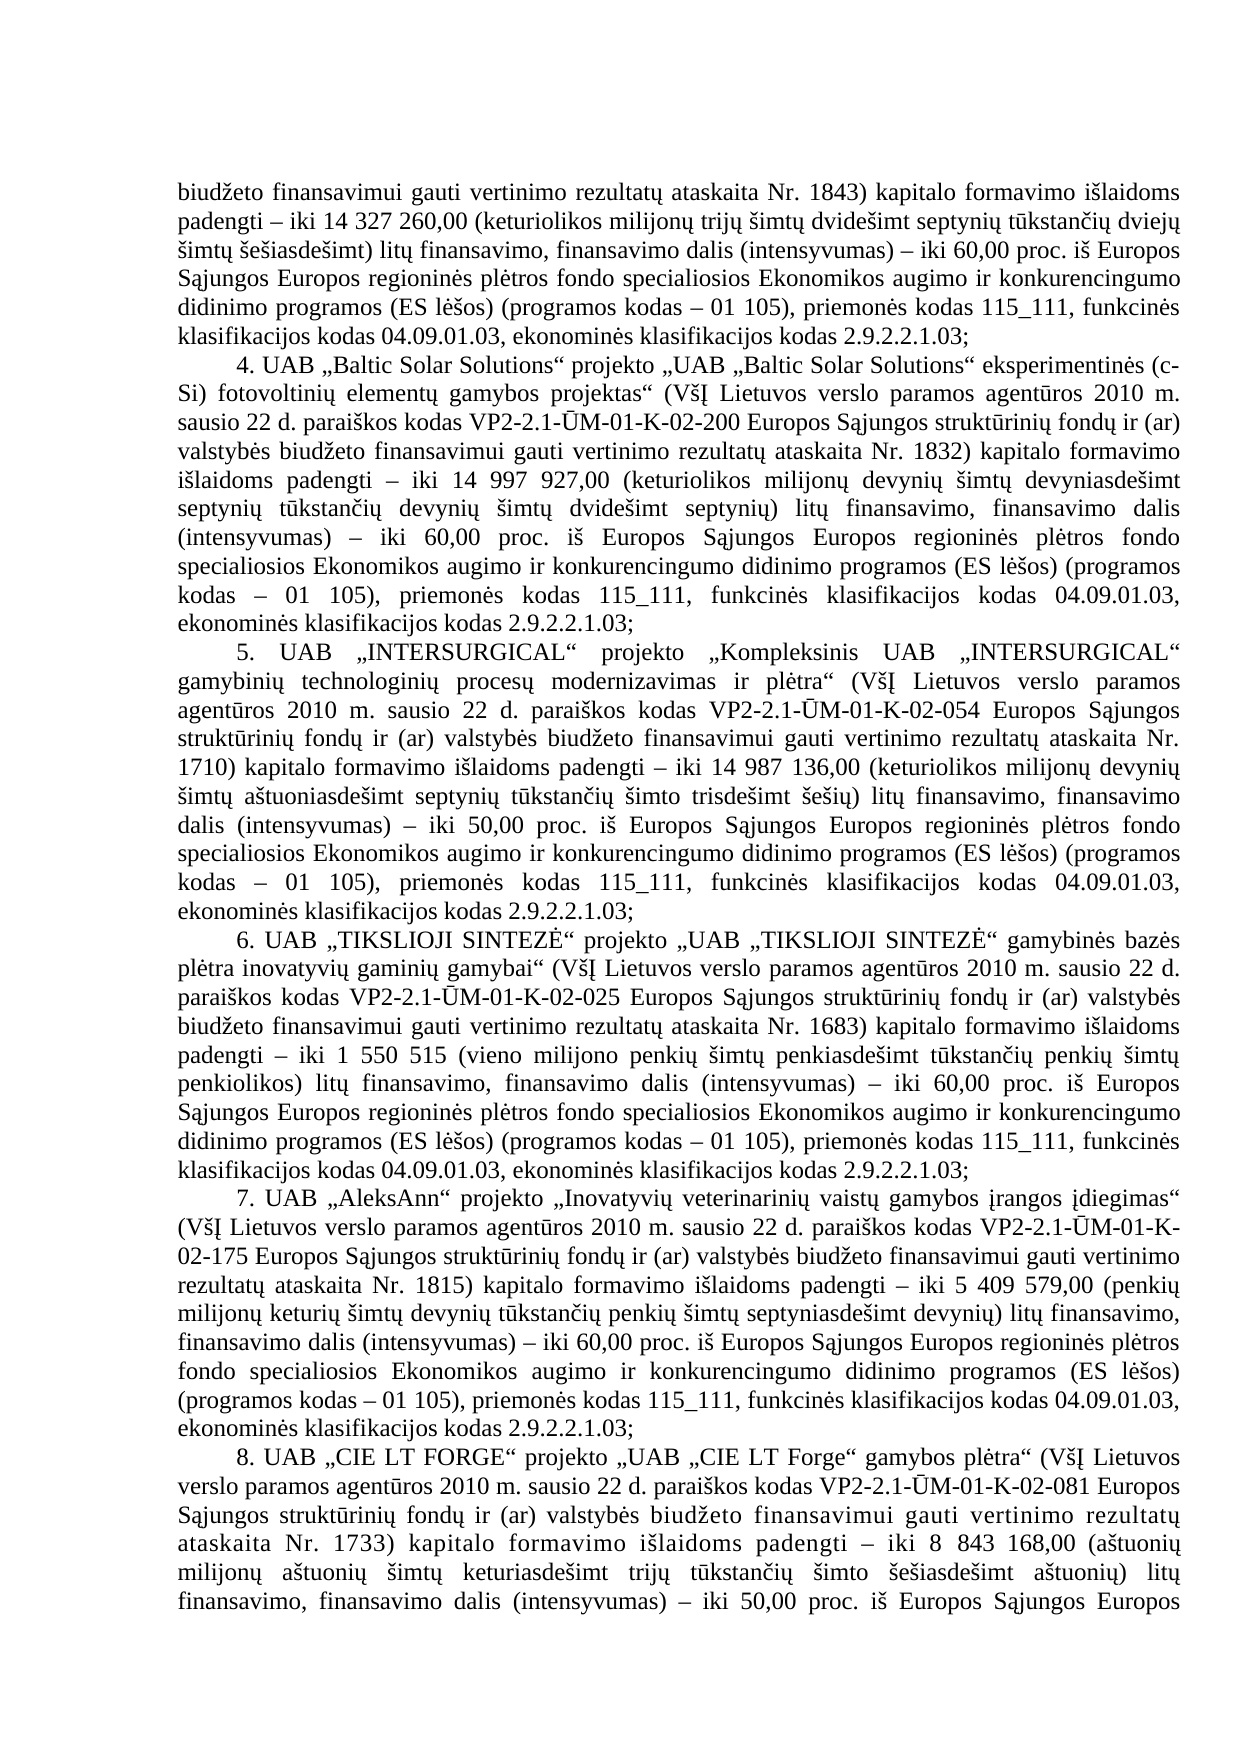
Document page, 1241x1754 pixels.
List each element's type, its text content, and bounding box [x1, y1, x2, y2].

text 4. UAB „Baltic Solar Solutions“ projekto „UAB „Baltic Solar Solutions“ eksperimentinės (c-Si) fotovoltinių elementų gamybos projektas“ (VšĮ Lietuvos verslo paramos agentūros 2010 m. sausio 22 d. paraiškos kodas VP2-2.1-ŪM-01-K-02-200 Europos Sąjungos struktūrinių fondų ir (ar) valstybės biudžeto finansavimui gauti vertinimo rezultatų ataskaita Nr. 1832) kapitalo formavimo išlaidoms padengti – iki 14 997 927,00 (keturiolikos milijonų devynių šimtų devyniasdešimt septynių tūkstančių devynių šimtų dvidešimt septynių) litų finansavimo, finansavimo dalis (intensyvumas) – iki 60,00 proc. iš Europos Sąjungos Europos regioninės plėtros fondo specialiosios Ekonomikos augimo ir konkurencingumo didinimo programos (ES lėšos) (programos kodas – 01 105), priemonės kodas 115_111, funkcinės klasifikacijos kodas 04.09.01.03, ekonominės klasifikacijos kodas 2.9.2.2.1.03; [177, 350, 1181, 637]
text 7. UAB „AleksAnn“ projekto „Inovatyvių veterinarinių vaistų gamybos įrangos įdiegimas“ (VšĮ Lietuvos verslo paramos agentūros 2010 m. sausio 22 d. paraiškos kodas VP2-2.1-ŪM-01-K-02-175 Europos Sąjungos struktūrinių fondų ir (ar) valstybės biudžeto finansavimui gauti vertinimo rezultatų ataskaita Nr. 1815) kapitalo formavimo išlaidoms padengti – iki 5 409 579,00 (penkių milijonų keturių šimtų devynių tūkstančių penkių šimtų septyniasdešimt devynių) litų finansavimo, finansavimo dalis (intensyvumas) – iki 60,00 proc. iš Europos Sąjungos Europos regioninės plėtros fondo specialiosios Ekonomikos augimo ir konkurencingumo didinimo programos (ES lėšos) (programos kodas – 01 105), priemonės kodas 115_111, funkcinės klasifikacijos kodas 04.09.01.03, ekonominės klasifikacijos kodas 2.9.2.2.1.03; [177, 1183, 1181, 1442]
text 8. UAB „CIE LT FORGE“ projekto „UAB „CIE LT Forge“ gamybos plėtra“ (VšĮ Lietuvos verslo paramos agentūros 2010 m. sausio 22 d. paraiškos kodas VP2-2.1-ŪM-01-K-02-081 Europos Sąjungos struktūrinių fondų ir (ar) valstybės biudžeto finansavimui gauti vertinimo rezultatų ataskaita Nr. 1733) kapitalo formavimo išlaidoms padengti – iki 8 843 168,00 (aštuonių milijonų aštuonių šimtų keturiasdešimt trijų tūkstančių šimto šešiasdešimt aštuonių) litų finansavimo, finansavimo dalis (intensyvumas) – iki 50,00 proc. iš Europos Sąjungos Europos [177, 1442, 1181, 1615]
text 6. UAB „TIKSLIOJI SINTEZĖ“ projekto „UAB „TIKSLIOJI SINTEZĖ“ gamybinės bazės plėtra inovatyvių gaminių gamybai“ (VšĮ Lietuvos verslo paramos agentūros 2010 m. sausio 22 d. paraiškos kodas VP2-2.1-ŪM-01-K-02-025 Europos Sąjungos struktūrinių fondų ir (ar) valstybės biudžeto finansavimui gauti vertinimo rezultatų ataskaita Nr. 1683) kapitalo formavimo išlaidoms padengti – iki 1 550 515 (vieno milijono penkių šimtų penkiasdešimt tūkstančių penkių šimtų penkiolikos) litų finansavimo, finansavimo dalis (intensyvumas) – iki 60,00 proc. iš Europos Sąjungos Europos regioninės plėtros fondo specialiosios Ekonomikos augimo ir konkurencingumo didinimo programos (ES lėšos) (programos kodas – 01 105), priemonės kodas 115_111, funkcinės klasifikacijos kodas 04.09.01.03, ekonominės klasifikacijos kodas 2.9.2.2.1.03; [177, 925, 1181, 1183]
text biudžeto finansavimui gauti vertinimo rezultatų ataskaita Nr. 1843) kapitalo formavimo išlaidoms padengti – iki 14 327 260,00 (keturiolikos milijonų trijų šimtų dvidešimt septynių tūkstančių dviejų šimtų šešiasdešimt) litų finansavimo, finansavimo dalis (intensyvumas) – iki 60,00 proc. iš Europos Sąjungos Europos regioninės plėtros fondo specialiosios Ekonomikos augimo ir konkurencingumo didinimo programos (ES lėšos) (programos kodas – 01 105), priemonės kodas 115_111, funkcinės klasifikacijos kodas 04.09.01.03, ekonominės klasifikacijos kodas 2.9.2.2.1.03; [177, 177, 1181, 350]
text 5. UAB „INTERSURGICAL“ projekto „Kompleksinis UAB „INTERSURGICAL“ gamybinių technologinių procesų modernizavimas ir plėtra“ (VšĮ Lietuvos verslo paramos agentūros 2010 m. sausio 22 d. paraiškos kodas VP2-2.1-ŪM-01-K-02-054 Europos Sąjungos struktūrinių fondų ir (ar) valstybės biudžeto finansavimui gauti vertinimo rezultatų ataskaita Nr. 1710) kapitalo formavimo išlaidoms padengti – iki 14 987 136,00 (keturiolikos milijonų devynių šimtų aštuoniasdešimt septynių tūkstančių šimto trisdešimt šešių) litų finansavimo, finansavimo dalis (intensyvumas) – iki 50,00 proc. iš Europos Sąjungos Europos regioninės plėtros fondo specialiosios Ekonomikos augimo ir konkurencingumo didinimo programos (ES lėšos) (programos kodas – 01 105), priemonės kodas 115_111, funkcinės klasifikacijos kodas 04.09.01.03, ekonominės klasifikacijos kodas 2.9.2.2.1.03; [177, 637, 1181, 925]
